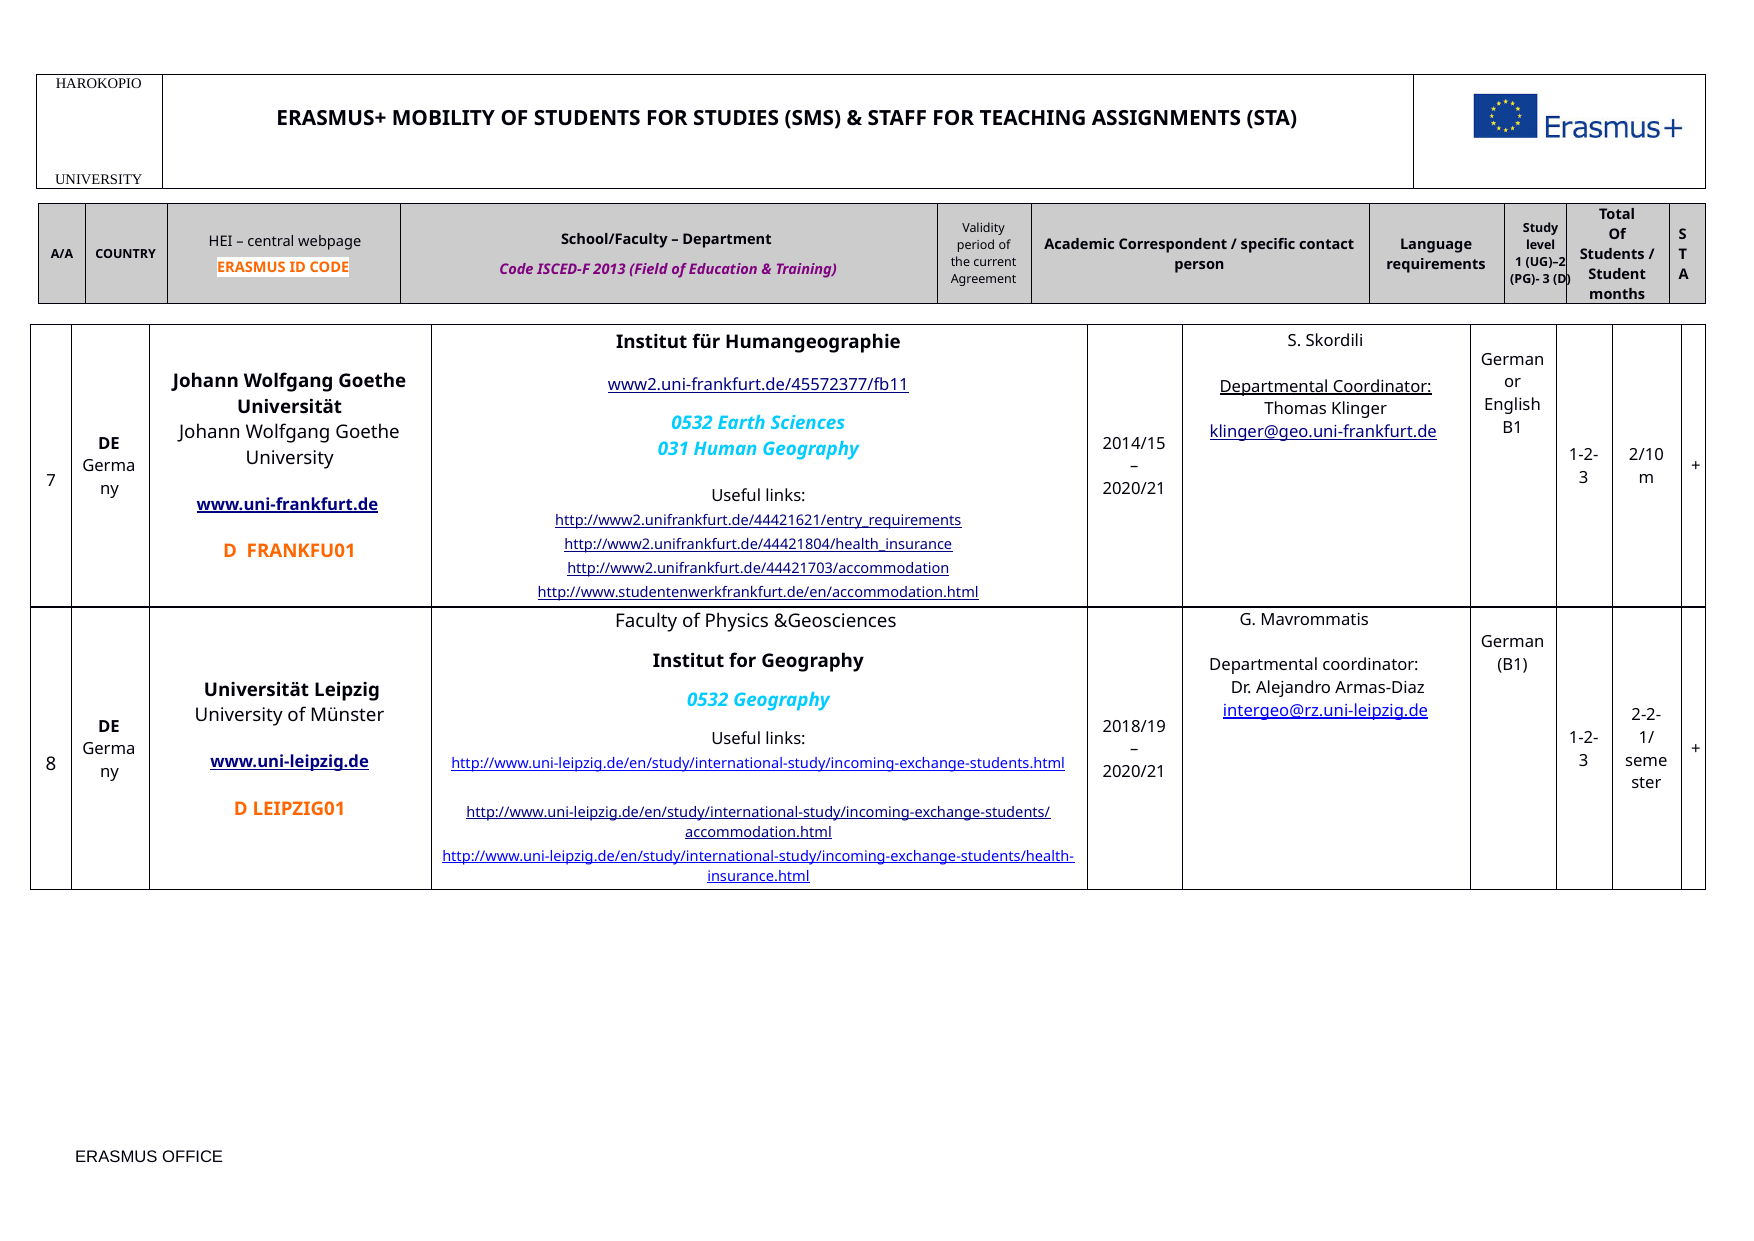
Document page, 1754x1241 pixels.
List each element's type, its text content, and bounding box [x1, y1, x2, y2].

table_cell 2-2-1/semester [1613, 608, 1681, 889]
table_cell 2018/19 – 2020/21 [1088, 608, 1182, 889]
table_cell G. Mavrommatis Departmental coordinator: Dr. Alejandro Armas-Diaz intergeo@rz.uni-leipzig.de [1183, 608, 1470, 889]
table_cell Faculty of Physics &Geosciences Institut for Geography 0532 Geography Useful links: http://www.uni-leipzig.de/en/study/international-study/incoming-exchange-students.html http://www.uni-leipzig.de/en/study/international-study/incoming-exchange-students/accommodation.html http://www.uni-leipzig.de/en/study/international-study/incoming-exchange-students/health-insurance.html [432, 608, 1087, 889]
table_cell 2014/15 – 2020/21 [1088, 325, 1182, 606]
table_cell German (B1) [1471, 608, 1556, 889]
table_cell 1-2-3 [1557, 325, 1612, 606]
table_cell S. Skordili Departmental Coordinator: Thomas Klinger klinger@geo.uni-frankfurt.de [1183, 325, 1470, 606]
table_cell 2/10m [1613, 325, 1681, 606]
table_cell Johann Wolfgang Goethe Universität Johann Wolfgang Goethe University www.uni-frankfurt.de D FRANKFU01 [150, 325, 431, 606]
table_cell Universität Leipzig University of Münster www.uni-leipzig.de D LEIPZIG01 [150, 608, 431, 889]
table_cell 1-2-3 [1557, 608, 1612, 889]
table_cell 7 [31, 325, 71, 606]
table_cell 8 [31, 608, 71, 889]
table_cell Institut für Humangeographie www2.uni-frankfurt.de/45572377/fb11 0532 Earth Sciences 031 Human Geography Useful links: http://www2.unifrankfurt.de/44421621/entry_requirements http://www2.unifrankfurt.de/44421804/health_insurance http://www2.unifrankfurt.de/44421703/accommodation http://www.studentenwerkfrankfurt.de/en/accommodation.html [432, 325, 1087, 606]
picture [1463, 75, 1695, 167]
table_cell DE Germany [72, 325, 149, 606]
table_cell + [1682, 608, 1705, 889]
table_cell German or English B1 [1471, 325, 1556, 606]
table_cell + [1682, 325, 1705, 606]
table_cell DE Germany [72, 608, 149, 889]
